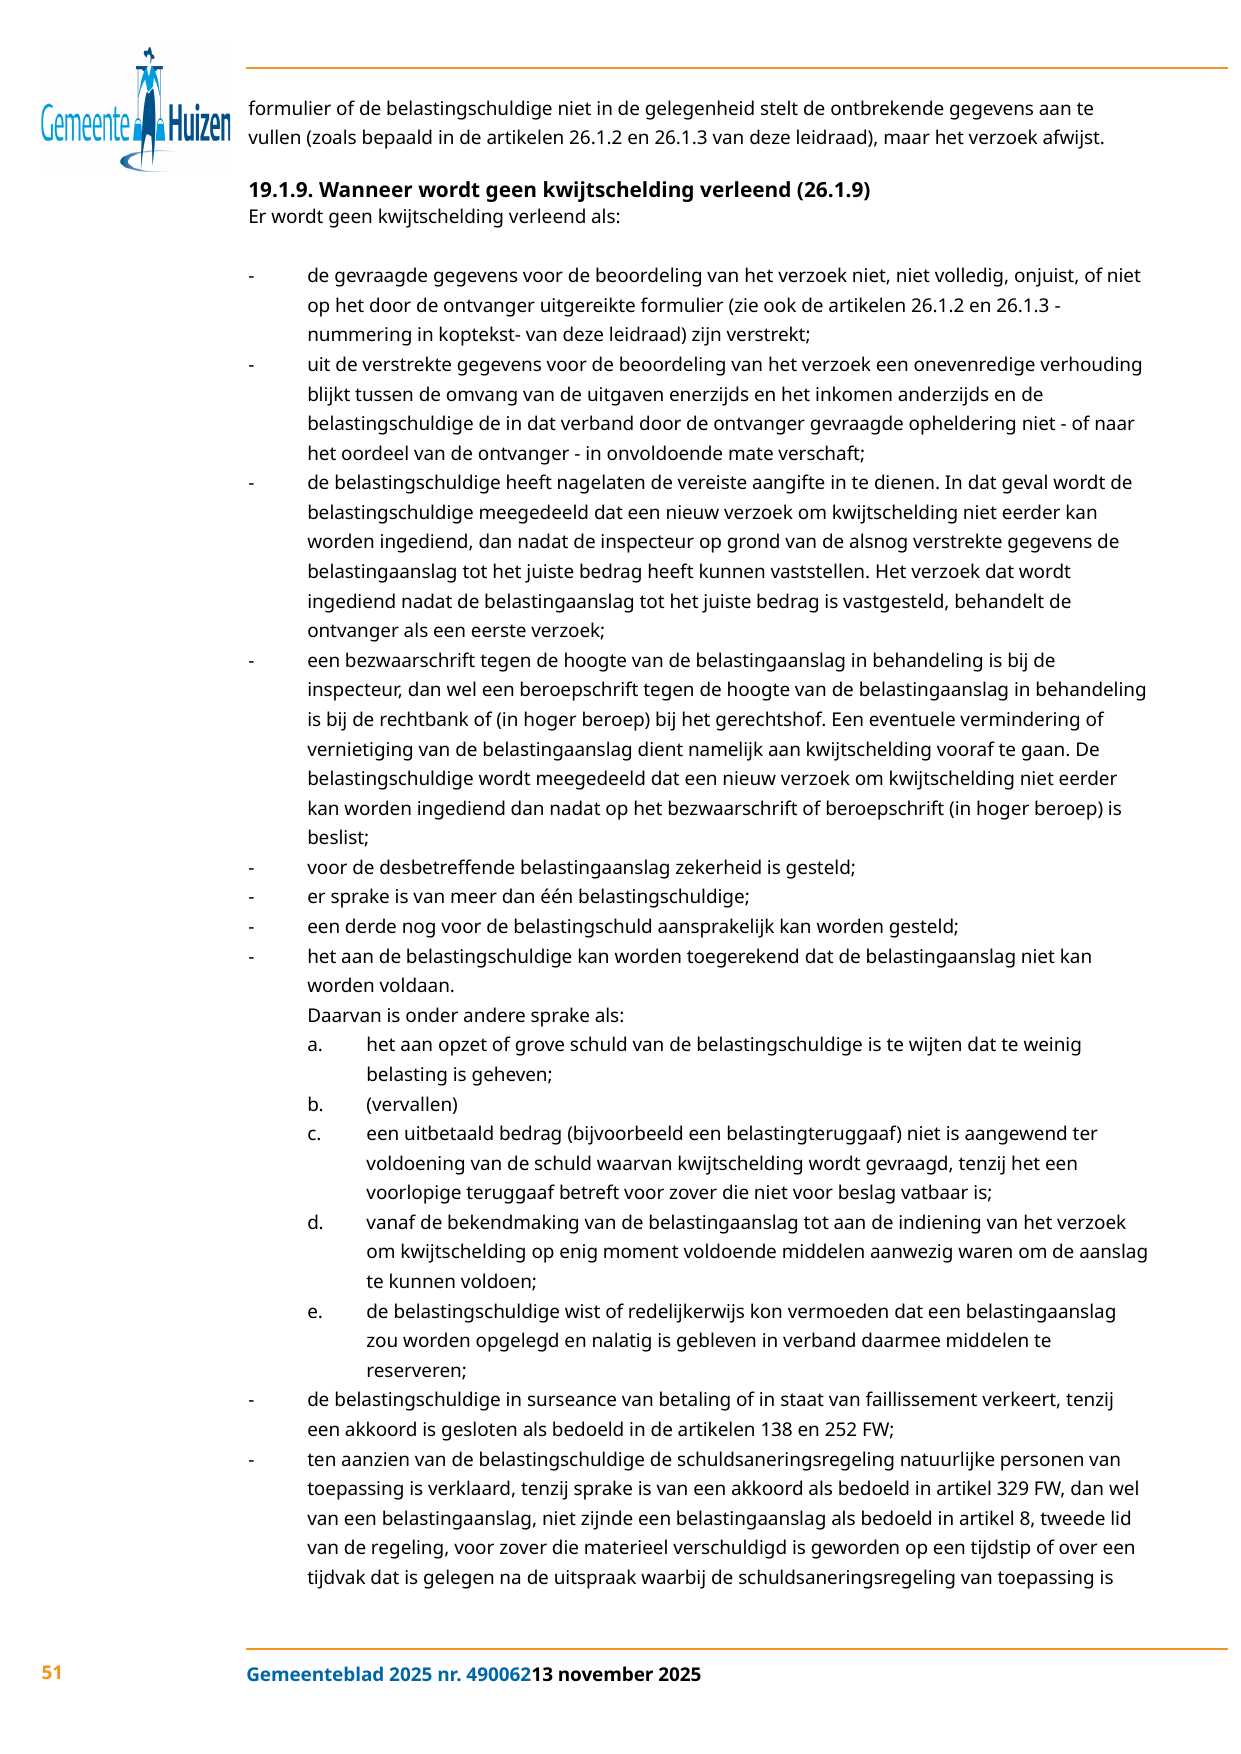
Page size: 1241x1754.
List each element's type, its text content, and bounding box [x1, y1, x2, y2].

list het aan de belastingschuldige kan worden toegerekend dat de belastingaanslag niet kan worden voldaan. [248, 943, 1152, 998]
list een uitbetaald bedrag (bijvoorbeeld een belastingteruggaaf) niet is aangewend ter voldoening van de schuld waarvan kwijtschelding wordt gevraagd, tenzij het een voorlopige teruggaaf betreft voor zover die niet voor beslag vatbaar is; [307, 1120, 1152, 1205]
list (vervallen) [307, 1091, 1152, 1116]
list een derde nog voor de belastingschuld aansprakelijk kan worden gesteld; [248, 913, 1152, 939]
list vanaf de bekendmaking van de belastingaanslag tot aan de indiening van het verzoek om kwijtschelding op enig moment voldoende middelen aanwezig waren om de aanslag te kunnen voldoen; [307, 1209, 1152, 1294]
list Daarvan is onder andere sprake als: [248, 1002, 1152, 1028]
list ten aanzien van de belastingschuldige de schuldsaneringsregeling natuurlijke personen van toepassing is verklaard, tenzij sprake is van een akkoord als bedoeld in artikel 329 FW, dan wel van een belastingaanslag, niet zijnde een belastingaanslag als bedoeld in artikel 8, tweede lid van de regeling, voor zover die materieel verschuldigd is geworden op een tijdstip of over een tijdvak dat is gelegen na de uitspraak waarbij de schuldsaneringsregeling van toepassing is [248, 1446, 1152, 1590]
text Er wordt geen kwijtschelding verleend als: [248, 203, 1152, 229]
text 19.1.9. Wanneer wordt geen kwijtschelding verleend (26.1.9) [248, 175, 1152, 203]
list de gevraagde gegevens voor de beoordeling van het verzoek niet, niet volledig, onjuist, of niet op het door de ontvanger uitgereikte formulier (zie ook de artikelen 26.1.2 en 26.1.3 -nummering in koptekst- van deze leidraad) zijn verstrekt; [248, 262, 1152, 347]
list er sprake is van meer dan één belastingschuldige; [248, 884, 1152, 909]
list het aan opzet of grove schuld van de belastingschuldige is te wijten dat te weinig belasting is geheven; [307, 1032, 1152, 1087]
list een bezwaarschrift tegen de hoogte van de belastingaanslag in behandeling is bij de inspecteur, dan wel een beroepschrift tegen de hoogte van de belastingaanslag in behandeling is bij de rechtbank of (in hoger beroep) bij het gerechtshof. Een eventuele vermindering of vernietiging van de belastingaanslag dient namelijk aan kwijtschelding vooraf te gaan. De belastingschuldige wordt meegedeeld dat een nieuw verzoek om kwijtschelding niet eerder kan worden ingediend dan nadat op het bezwaarschrift of beroepschrift (in hoger beroep) is beslist; [248, 647, 1152, 850]
list de belastingschuldige in surseance van betaling of in staat van faillissement verkeert, tenzij een akkoord is gesloten als bedoeld in de artikelen 138 en 252 FW; [248, 1387, 1152, 1442]
list de belastingschuldige wist of redelijkerwijs kon vermoeden dat een belastingaanslag zou worden opgelegd en nalatig is gebleven in verband daarmee middelen te reserveren; [307, 1298, 1152, 1383]
list uit de verstrekte gegevens voor de beoordeling van het verzoek een onevenredige verhouding blijkt tussen de omvang van de uitgaven enerzijds en het inkomen anderzijds en de belastingschuldige de in dat verband door de ontvanger gevraagde opheldering niet - of naar het oordeel van de ontvanger - in onvoldoende mate verschaft; [248, 351, 1152, 466]
text formulier of de belastingschuldige niet in de gelegenheid stelt de ontbrekende gegevens aan te vullen (zoals bepaald in de artikelen 26.1.2 en 26.1.3 van deze leidraad), maar het verzoek afwijst. [248, 95, 1152, 150]
list de belastingschuldige heeft nagelaten de vereiste aangifte in te dienen. In dat geval wordt de belastingschuldige meegedeeld dat een nieuw verzoek om kwijtschelding niet eerder kan worden ingediend, dan nadat de inspecteur op grond van de alsnog verstrekte gegevens de belastingaanslag tot het juiste bedrag heeft kunnen vaststellen. Het verzoek dat wordt ingediend nadat de belastingaanslag tot het juiste bedrag is vastgesteld, behandelt de ontvanger als een eerste verzoek; [248, 469, 1152, 643]
list voor de desbetreffende belastingaanslag zekerheid is gesteld; [248, 854, 1152, 880]
picture [41, 47, 231, 172]
